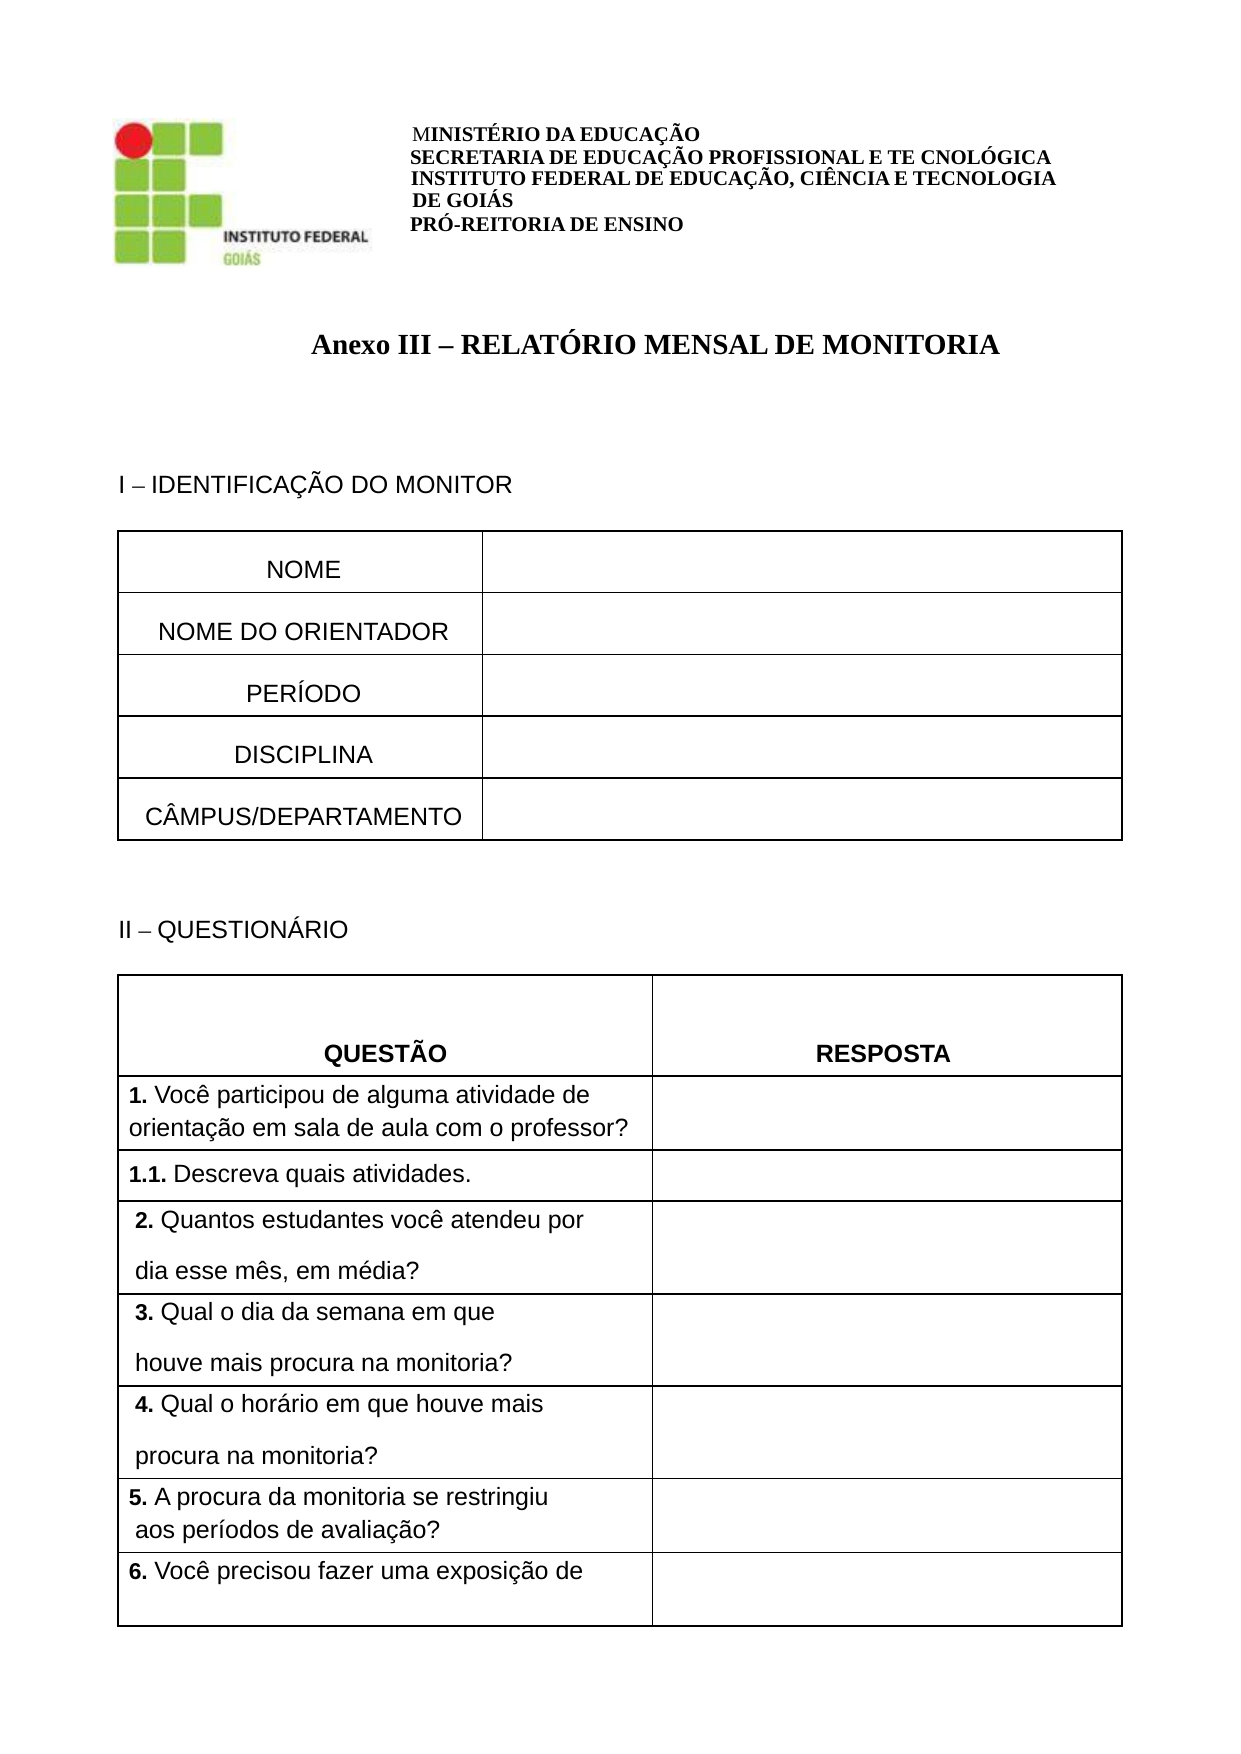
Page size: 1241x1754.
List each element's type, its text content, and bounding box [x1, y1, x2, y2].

table_cell CÂMPUS/DEPARTAMENTO [119, 779, 482, 839]
table_header [483, 532, 1121, 592]
table_cell [653, 1553, 1121, 1625]
table_cell [483, 717, 1121, 777]
text Anexo III – RELATÓRIO MENSAL DE MONITORIA [189, 327, 1122, 361]
table_cell [483, 779, 1121, 839]
table_header QUESTÃO [119, 976, 652, 1075]
table_cell [483, 593, 1121, 654]
picture [112, 118, 373, 270]
table_cell 3. Qual o dia da semana em que houve mais procura na monitoria? [119, 1295, 652, 1385]
text II – QUESTIONÁRIO [118, 914, 1122, 943]
table_cell 4. Qual o horário em que houve mais procura na monitoria? [119, 1387, 652, 1478]
table_cell DISCIPLINA [119, 717, 482, 777]
table_cell [653, 1151, 1121, 1200]
table_cell 1. Você participou de alguma atividade de orientação em sala de aula com o professor? [119, 1077, 652, 1149]
table_cell [653, 1077, 1121, 1149]
table_header NOME [119, 532, 482, 592]
table_cell [653, 1202, 1121, 1293]
table_cell [483, 655, 1121, 715]
text I – IDENTIFICAÇÃO DO MONITOR [118, 471, 1122, 499]
table_cell [653, 1387, 1121, 1478]
table_cell 2. Quantos estudantes você atendeu por dia esse mês, em média? [119, 1202, 652, 1293]
table_cell NOME DO ORIENTADOR [119, 593, 482, 654]
table_cell PERÍODO [119, 655, 482, 715]
table_cell 6. Você precisou fazer uma exposição de [119, 1553, 652, 1625]
table_cell [653, 1295, 1121, 1385]
table_header RESPOSTA [653, 976, 1121, 1075]
table_cell 5. A procura da monitoria se restringiu aos períodos de avaliação? [119, 1479, 652, 1551]
table_cell [653, 1479, 1121, 1551]
table_cell 1.1. Descreva quais atividades. [119, 1151, 652, 1200]
